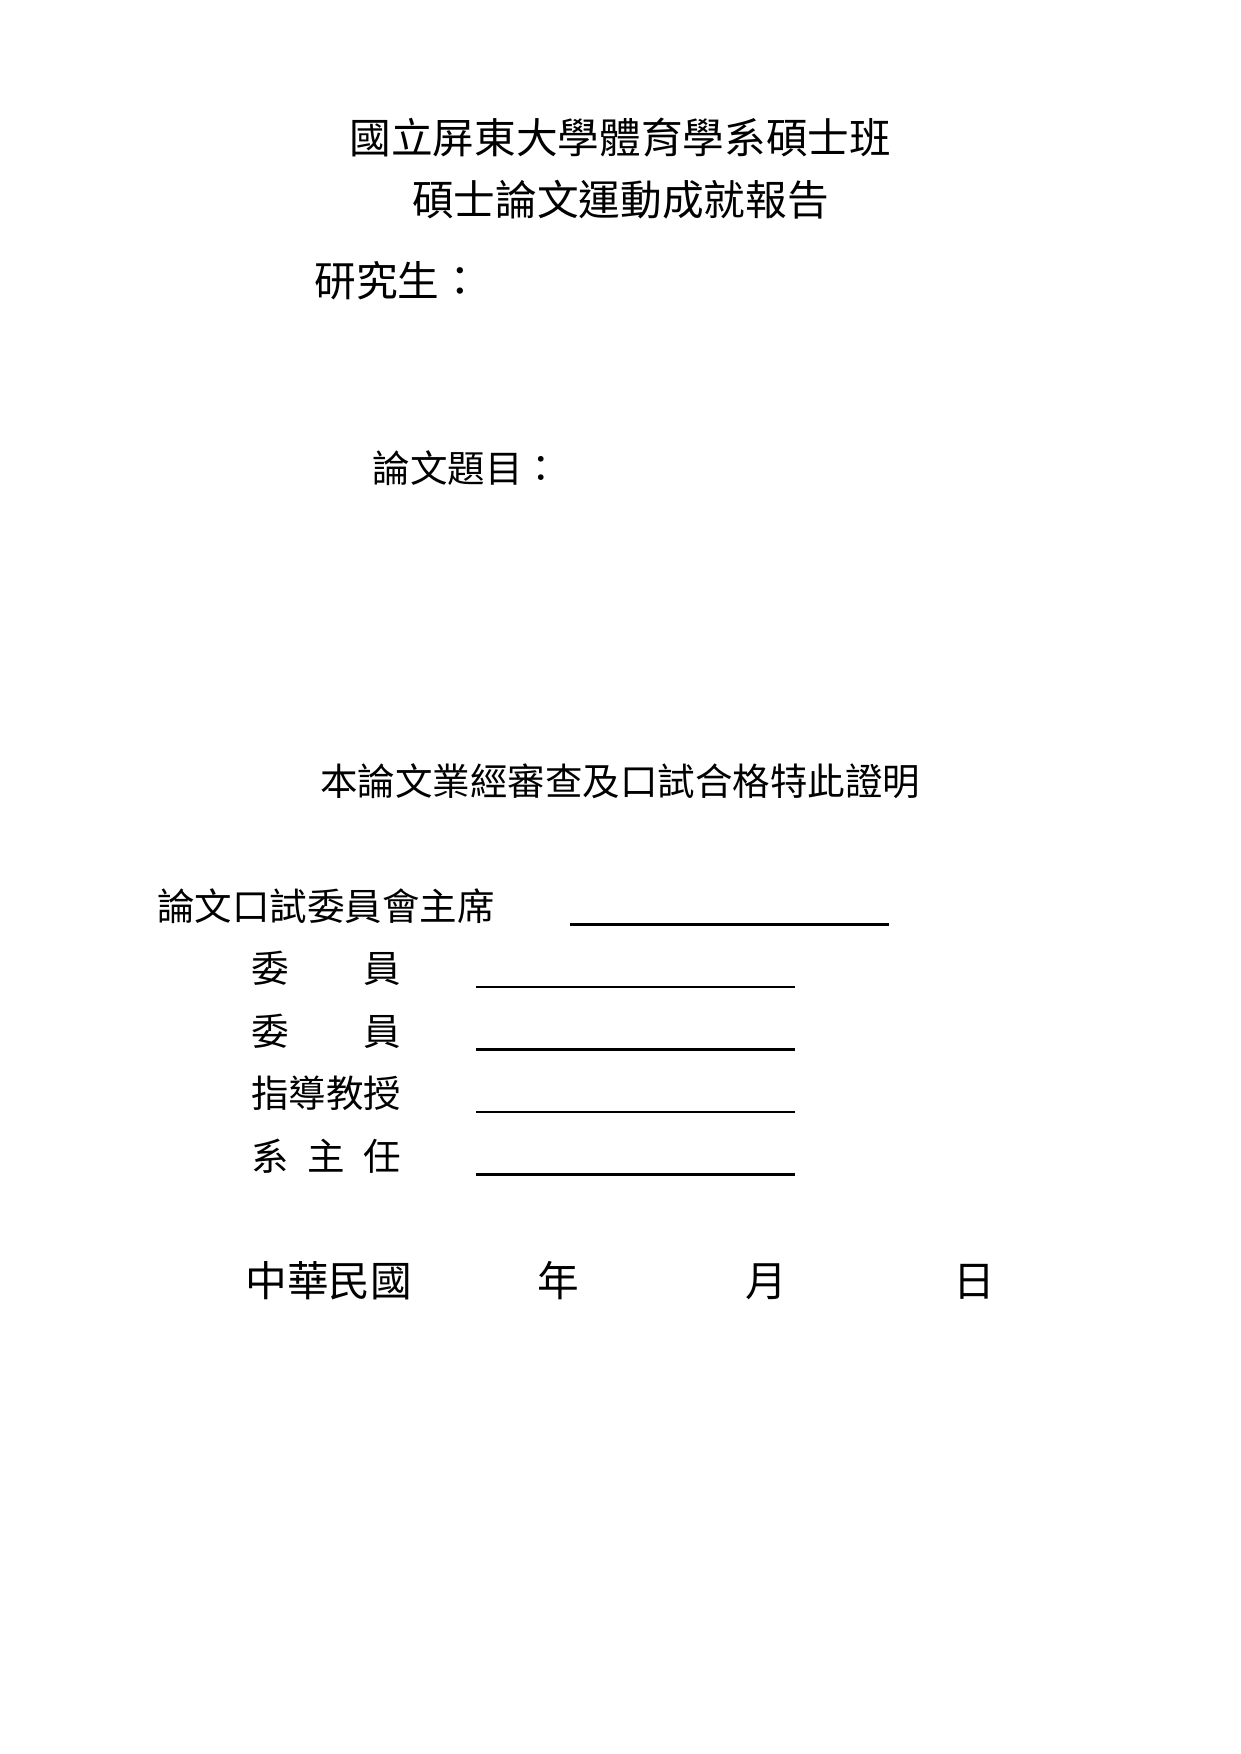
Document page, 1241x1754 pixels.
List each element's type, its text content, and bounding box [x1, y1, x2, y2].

text 系 主 任 [148, 1112, 1092, 1174]
text 論文口試委員會主席 [148, 862, 1092, 924]
text 研究生： [148, 237, 1092, 299]
text 本論文業經審查及口試合格特此證明 [148, 737, 1092, 799]
text 委 員 [148, 987, 1092, 1049]
text 碩士論文運動成就報告 [148, 156, 1092, 218]
text 委 員 [148, 924, 1092, 987]
text 指導教授 [148, 1049, 1092, 1112]
text 論文題目： [223, 424, 1092, 487]
text 中華民國 年 月 日 [148, 1237, 1092, 1299]
text 國立屏東大學體育學系碩士班 [148, 93, 1092, 156]
